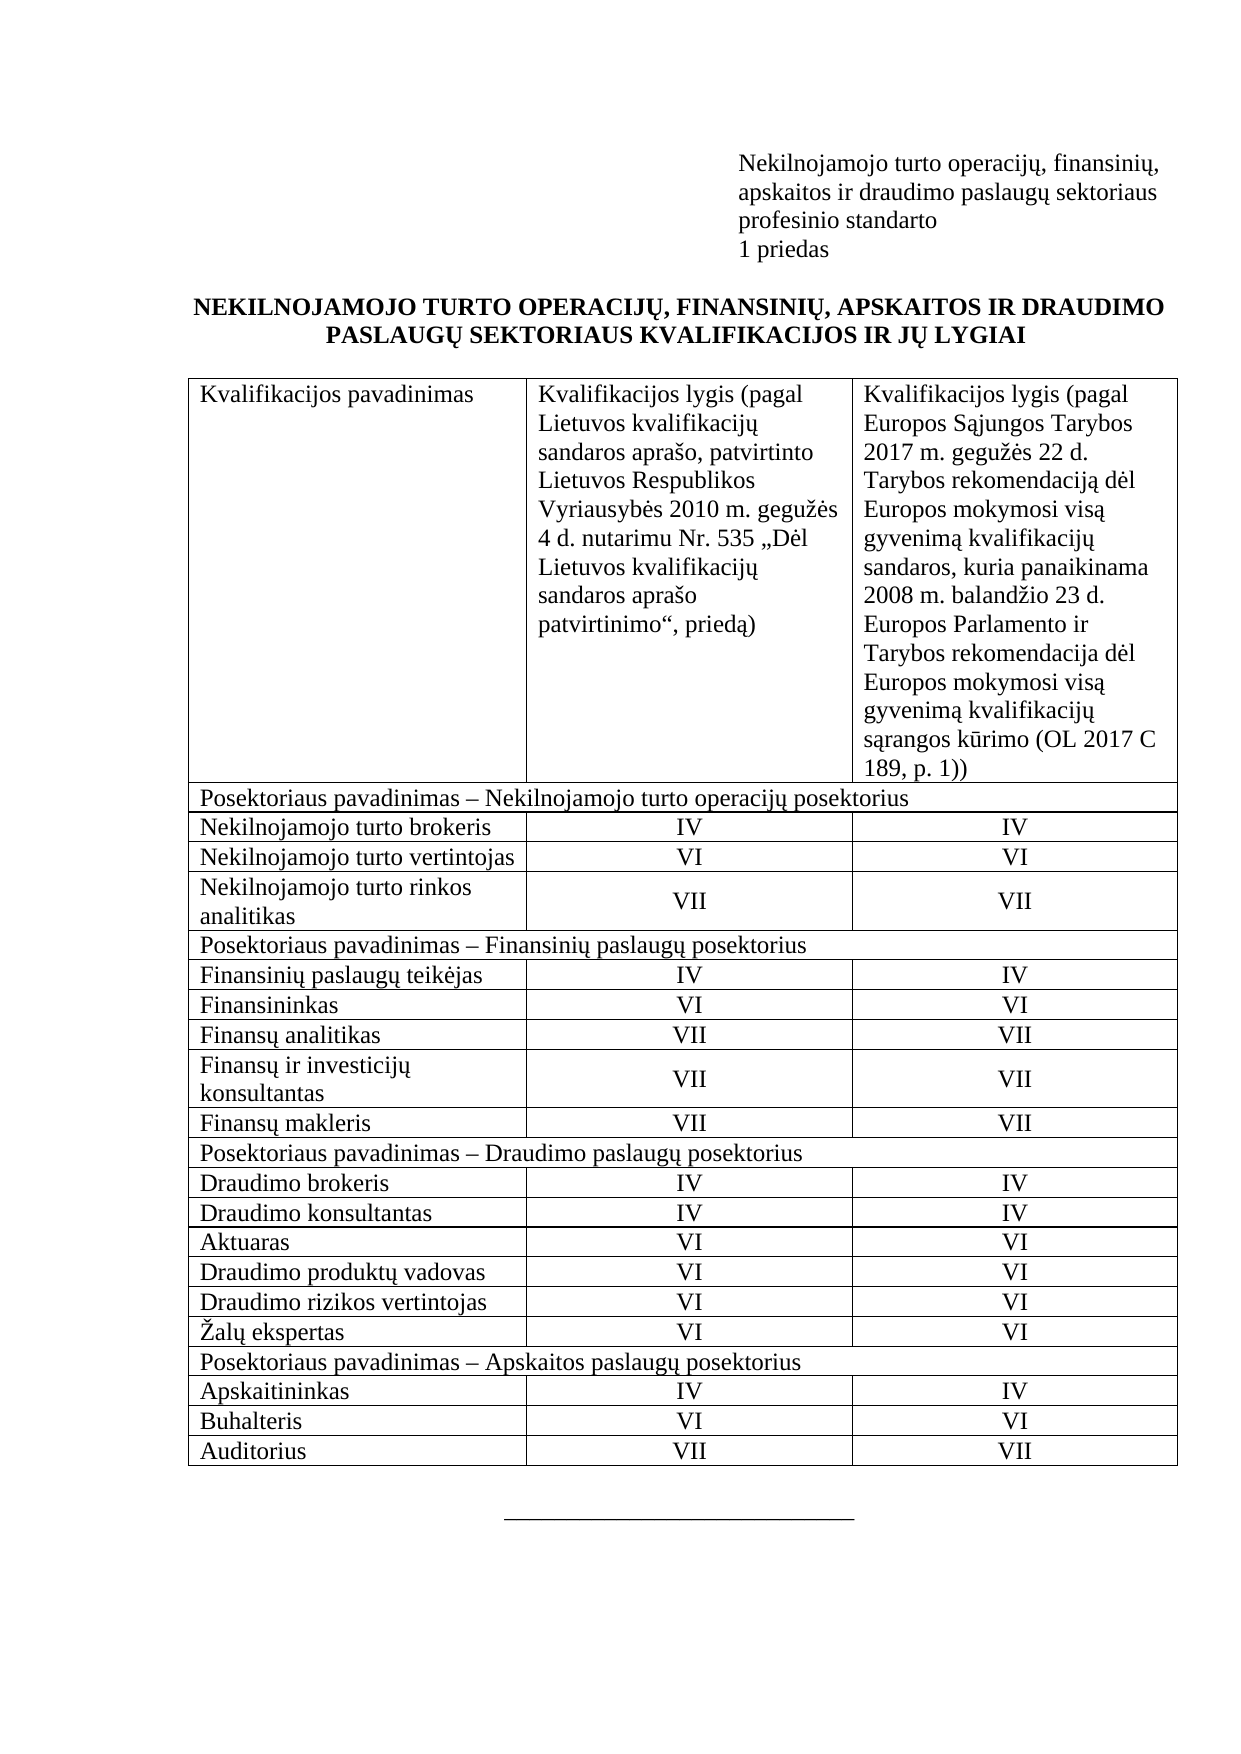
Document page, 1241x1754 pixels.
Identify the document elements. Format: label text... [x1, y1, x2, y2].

table_cell Finansinių paslaugų teikėjas [189, 960, 526, 989]
table_cell VII [853, 1436, 1177, 1465]
text NEKILNOJAMOJO TURTO OPERACIJŲ, FINANSINIŲ, APSKAITOS IR DRAUDIMO PASLAUGŲ SEKTORIAUS KVALIFIKACIJOS IR JŲ LYGIAI [177, 292, 1181, 349]
table_cell Posektoriaus pavadinimas – Nekilnojamojo turto operacijų posektorius [189, 783, 1177, 811]
table_cell IV [527, 1198, 852, 1226]
text ____________________________ [177, 1494, 1181, 1523]
table_cell IV [527, 1168, 852, 1197]
table_header Kvalifikacijos lygis (pagal Lietuvos kvalifikacijų sandaros aprašo, patvirtinto Lietuvos Respublikos Vyriausybės 2010 m. gegužės 4 d. nutarimu Nr. 535 „Dėl Lietuvos kvalifikacijų sandaros aprašo patvirtinimo“, priedą) [527, 379, 852, 782]
table_header Kvalifikacijos lygis (pagal Europos Sąjungos Tarybos 2017 m. gegužės 22 d. Tarybos rekomendaciją dėl Europos mokymosi visą gyvenimą kvalifikacijų sandaros, kuria panaikinama 2008 m. balandžio 23 d. Europos Parlamento ir Tarybos rekomendacija dėl Europos mokymosi visą gyvenimą kvalifikacijų sąrangos kūrimo (OL 2017 C 189, p. 1)) [853, 379, 1177, 782]
table_cell VI [853, 842, 1177, 871]
table_cell VI [527, 1317, 852, 1346]
table_cell Nekilnojamojo turto vertintojas [189, 842, 526, 871]
table_cell Aktuaras [189, 1228, 526, 1256]
table_cell Draudimo rizikos vertintojas [189, 1287, 526, 1316]
table_cell IV [853, 1168, 1177, 1197]
table_cell VI [853, 1287, 1177, 1316]
table_cell VII [853, 1020, 1177, 1049]
table_cell Posektoriaus pavadinimas – Finansinių paslaugų posektorius [189, 931, 1177, 959]
table_cell VII [853, 1108, 1177, 1137]
table_cell VI [527, 1287, 852, 1316]
table_cell Posektoriaus pavadinimas – Apskaitos paslaugų posektorius [189, 1347, 1177, 1375]
table_cell VI [853, 1317, 1177, 1346]
table_cell Žalų ekspertas [189, 1317, 526, 1346]
table_cell VI [527, 1228, 852, 1256]
table_cell IV [527, 1376, 852, 1405]
table_cell Nekilnojamojo turto rinkos analitikas [189, 872, 526, 929]
text Nekilnojamojo turto operacijų, finansinių, [738, 148, 1181, 177]
table_cell Finansų analitikas [189, 1020, 526, 1049]
table_cell Auditorius [189, 1436, 526, 1465]
table_cell Apskaitininkas [189, 1376, 526, 1405]
table_cell IV [527, 960, 852, 989]
text profesinio standarto [738, 206, 1181, 234]
table_cell IV [853, 1198, 1177, 1226]
table_cell Finansų ir investicijų konsultantas [189, 1050, 526, 1107]
table_cell VI [527, 1406, 852, 1435]
table_cell IV [527, 813, 852, 841]
table_cell Buhalteris [189, 1406, 526, 1435]
table_cell VII [527, 1020, 852, 1049]
table_cell Nekilnojamojo turto brokeris [189, 813, 526, 841]
table_cell Posektoriaus pavadinimas – Draudimo paslaugų posektorius [189, 1138, 1177, 1167]
table_header Kvalifikacijos pavadinimas [189, 379, 526, 782]
table_cell VI [853, 1228, 1177, 1256]
table_cell VI [853, 1257, 1177, 1286]
table_cell IV [853, 1376, 1177, 1405]
table_cell Draudimo konsultantas [189, 1198, 526, 1226]
table_cell VI [527, 990, 852, 1019]
table_cell Finansininkas [189, 990, 526, 1019]
table_cell VII [853, 1050, 1177, 1107]
table_cell VI [527, 842, 852, 871]
table_cell Draudimo brokeris [189, 1168, 526, 1197]
table_cell VI [853, 990, 1177, 1019]
table_cell Draudimo produktų vadovas [189, 1257, 526, 1286]
table_cell IV [853, 960, 1177, 989]
table_cell VII [853, 872, 1177, 929]
table_cell IV [853, 813, 1177, 841]
table_cell VII [527, 1436, 852, 1465]
text 1 priedas [738, 234, 1181, 263]
table_cell VII [527, 872, 852, 929]
table_cell VII [527, 1108, 852, 1137]
table_cell VI [853, 1406, 1177, 1435]
table_cell Finansų makleris [189, 1108, 526, 1137]
text apskaitos ir draudimo paslaugų sektoriaus [738, 177, 1181, 206]
table_cell VII [527, 1050, 852, 1107]
table_cell VI [527, 1257, 852, 1286]
